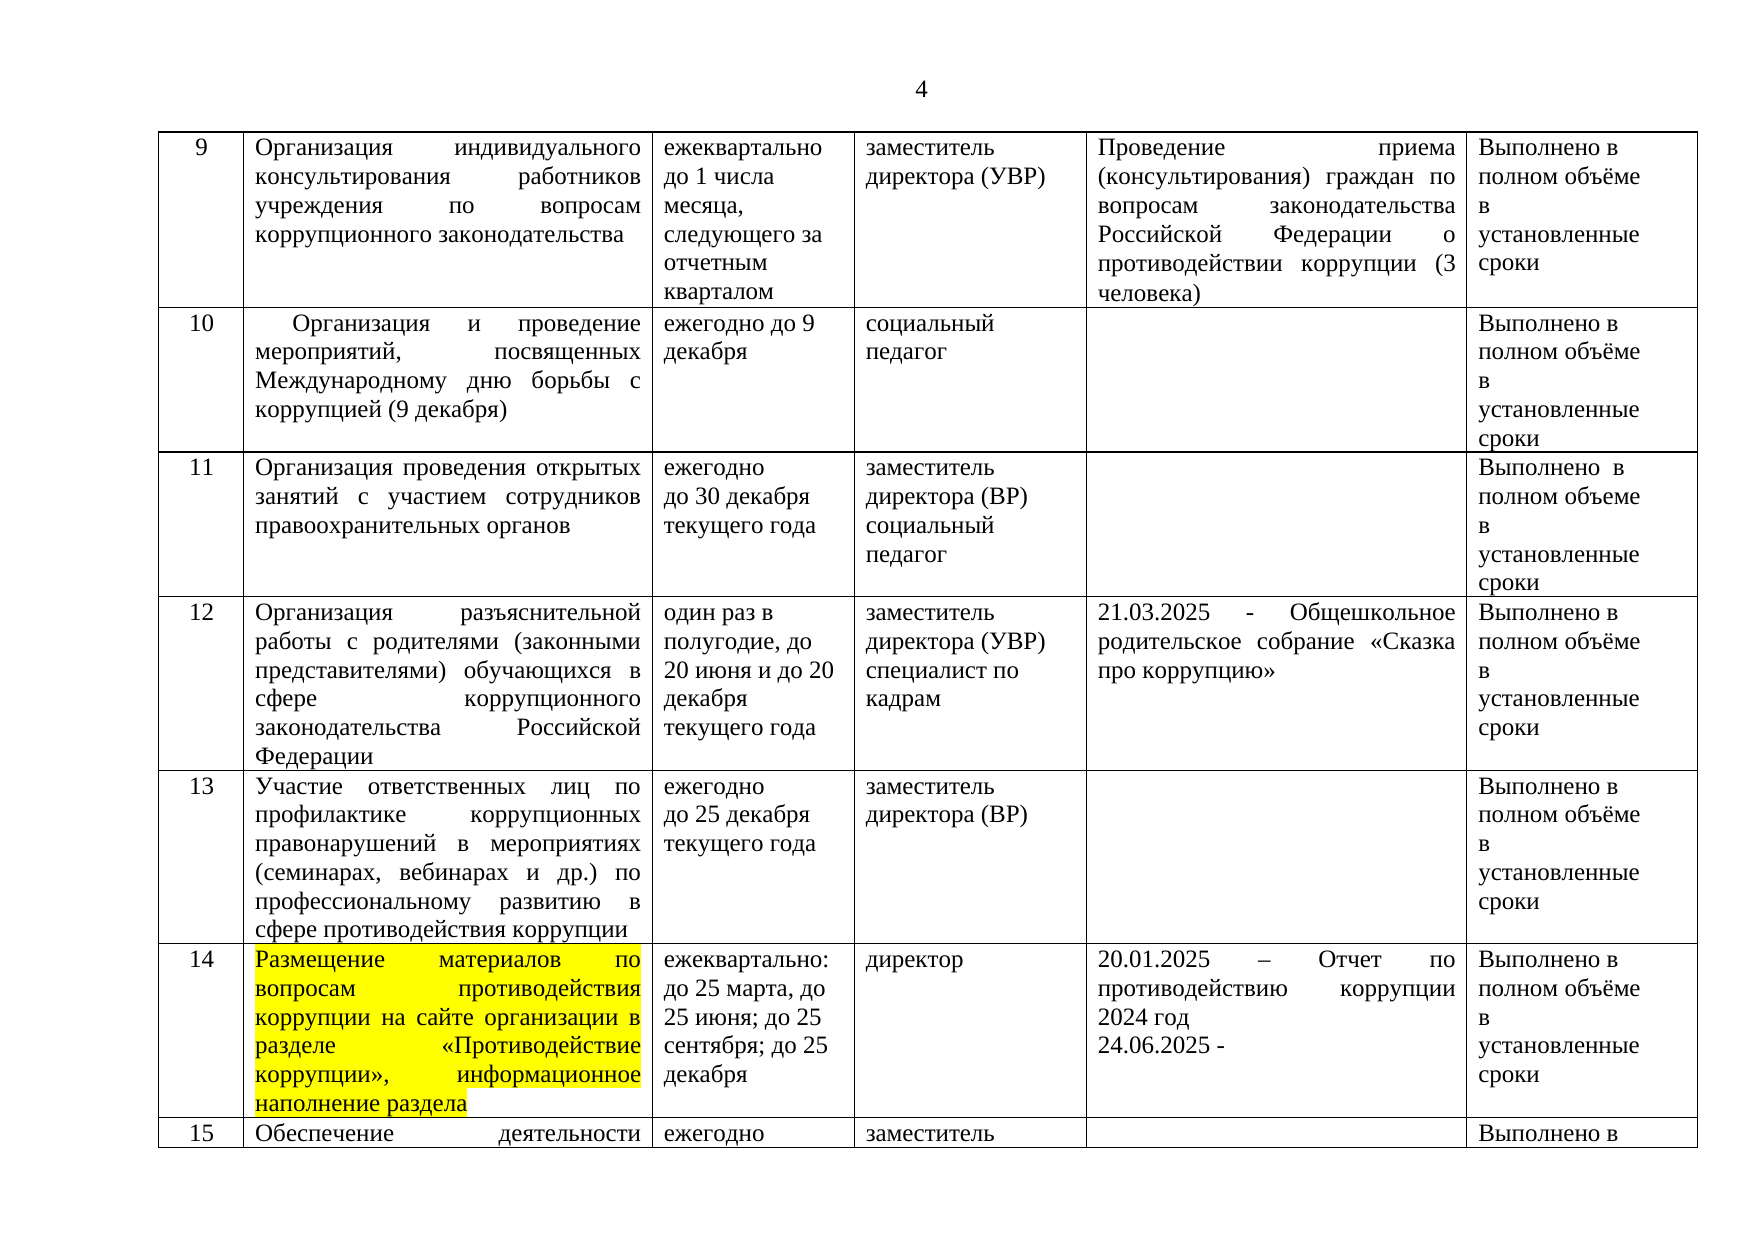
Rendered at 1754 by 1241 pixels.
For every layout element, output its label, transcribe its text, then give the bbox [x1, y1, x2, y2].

table_cell Организация и проведение мероприятий, посвященных Международному дню борьбы с коррупцией (9 декабря) [244, 308, 652, 451]
table_cell 11 [159, 453, 243, 596]
table_cell Выполнено в [1467, 1118, 1697, 1147]
table_cell 12 [159, 597, 243, 770]
table_cell Выполнено в полном объёме в установленные сроки [1467, 944, 1697, 1117]
table_cell ежегодно [653, 1118, 854, 1147]
table_cell Организация проведения открытых занятий с участием сотрудников правоохранительных органов [244, 453, 652, 596]
table_cell социальный педагог [855, 308, 1086, 451]
table_cell Размещение материалов по вопросам противодействия коррупции на сайте организации в разделе «Противодействие коррупции», информационное наполнение раздела [244, 944, 652, 1117]
table_cell ежегодно до 25 декабря текущего года [653, 771, 854, 943]
table_cell [1087, 1118, 1466, 1147]
table_cell заместитель директора (УВР) специалист по кадрам [855, 597, 1086, 770]
table_cell Выполнено в полном объёме в установленные сроки [1467, 597, 1697, 770]
table_cell Организация разъяснительной работы с родителями (законными представителями) обучающихся в сфере коррупционного законодательства Российской Федерации [244, 597, 652, 770]
table_cell Выполнено в полном объёме в установленные сроки [1467, 771, 1697, 943]
table_cell Выполнено в полном объёме в установленные сроки [1467, 133, 1697, 307]
table_cell один раз в полугодие, до 20 июня и до 20 декабря текущего года [653, 597, 854, 770]
table_cell 21.03.2025 - Общешкольное родительское собрание «Сказка про коррупцию» [1087, 597, 1466, 770]
table_cell 10 [159, 308, 243, 451]
table_cell заместитель директора (ВР) [855, 771, 1086, 943]
table_cell Участие ответственных лиц по профилактике коррупционных правонарушений в мероприятиях (семинарах, вебинарах и др.) по профессиональному развитию в сфере противодействия коррупции [244, 771, 652, 943]
table_cell Выполнено в полном объёме в установленные сроки [1467, 308, 1697, 451]
table_cell [1087, 771, 1466, 943]
table_cell Выполнено в полном объеме в установленные сроки [1467, 453, 1697, 596]
table_cell заместитель [855, 1118, 1086, 1147]
table_cell [1087, 453, 1466, 596]
table_cell Обеспечение деятельности [244, 1118, 652, 1147]
table_cell директор [855, 944, 1086, 1117]
table_cell ежегодно до 30 декабря текущего года [653, 453, 854, 596]
table_cell [1087, 308, 1466, 451]
table_cell 20.01.2025 – Отчет по противодействию коррупции 2024 год 24.06.2025 - [1087, 944, 1466, 1117]
table_cell ежеквартально: до 25 марта, до 25 июня; до 25 сентября; до 25 декабря [653, 944, 854, 1117]
table_cell 13 [159, 771, 243, 943]
table_cell заместитель директора (ВР) социальный педагог [855, 453, 1086, 596]
table_cell Организация индивидуального консультирования работников учреждения по вопросам коррупционного законодательства [244, 133, 652, 307]
table_cell 14 [159, 944, 243, 1117]
table_cell ежеквартально до 1 числа месяца, следующего за отчетным кварталом [653, 133, 854, 307]
table_cell заместитель директора (УВР) [855, 133, 1086, 307]
table_cell ежегодно до 9 декабря [653, 308, 854, 451]
table_cell 9 [159, 133, 243, 307]
table_cell Проведение приема (консультирования) граждан по вопросам законодательства Российской Федерации о противодействии коррупции (3 человека) [1087, 133, 1466, 307]
table_cell 15 [159, 1118, 243, 1147]
